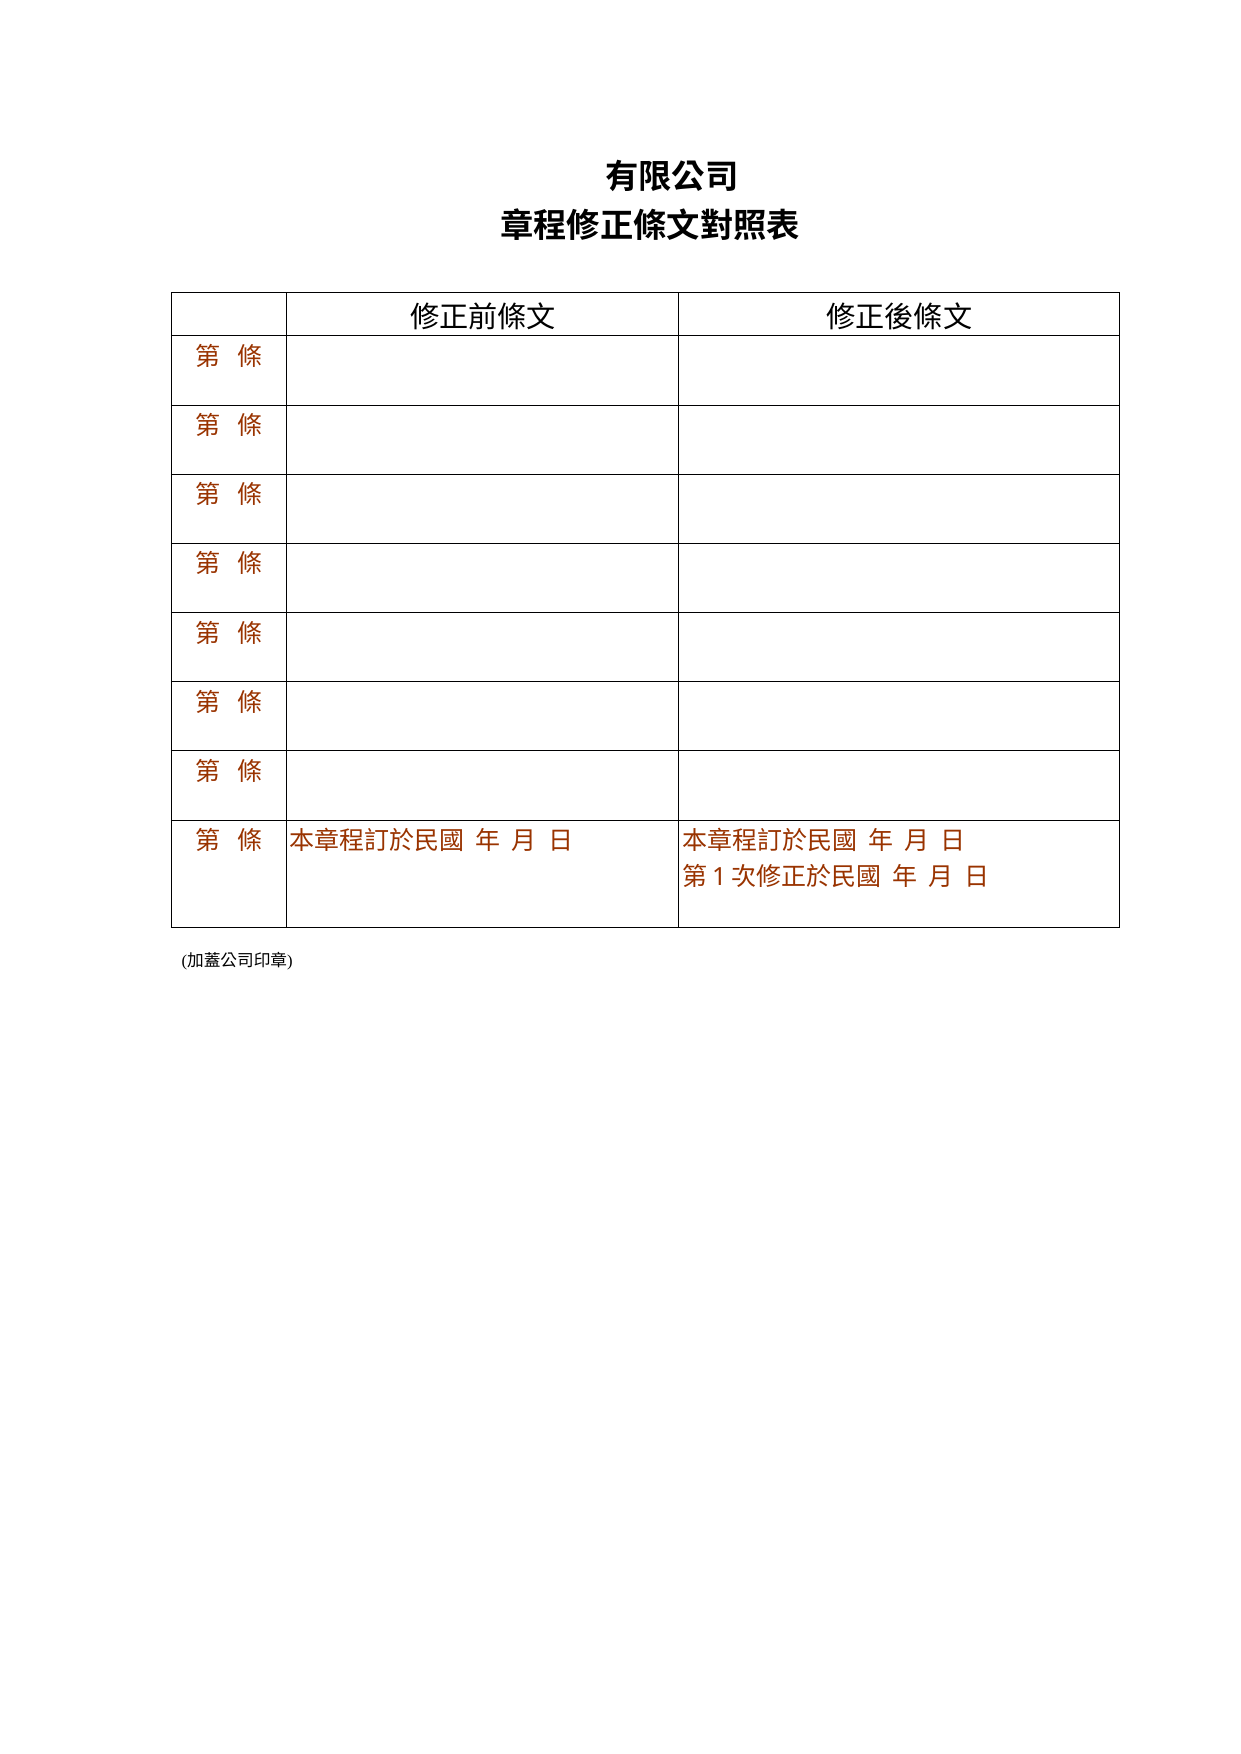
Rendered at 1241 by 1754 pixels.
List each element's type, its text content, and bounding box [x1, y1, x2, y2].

table_cell [287, 613, 678, 681]
table_cell 本章程訂於民國 年 月 日 第1次修正於民國 年 月 日 [679, 821, 1119, 927]
table_cell [679, 544, 1119, 612]
table_cell [287, 544, 678, 612]
text 有限公司 [177, 150, 1122, 198]
table_cell [287, 751, 678, 819]
table_cell [287, 475, 678, 543]
table_cell [287, 406, 678, 474]
table_cell 本章程訂於民國 年 月 日 [287, 821, 678, 927]
text (加蓋公司印章) [177, 947, 1122, 972]
table_cell [287, 336, 678, 404]
table_cell [679, 682, 1119, 750]
table_header 修正後條文 [679, 293, 1119, 335]
table_cell 第 條 [172, 544, 286, 612]
table_cell 第 條 [172, 682, 286, 750]
table_header 修正前條文 [287, 293, 678, 335]
table_cell 第 條 [172, 336, 286, 404]
table_cell 第 條 [172, 821, 286, 927]
table_cell [679, 406, 1119, 474]
text 章程修正條文對照表 [177, 198, 1122, 247]
table_cell [679, 475, 1119, 543]
table_cell [679, 751, 1119, 819]
table_cell 第 條 [172, 751, 286, 819]
table_cell [679, 613, 1119, 681]
table_cell [287, 682, 678, 750]
table_cell 第 條 [172, 613, 286, 681]
table_header [172, 293, 286, 335]
table_cell 第 條 [172, 406, 286, 474]
table_cell [679, 336, 1119, 404]
table_cell 第 條 [172, 475, 286, 543]
